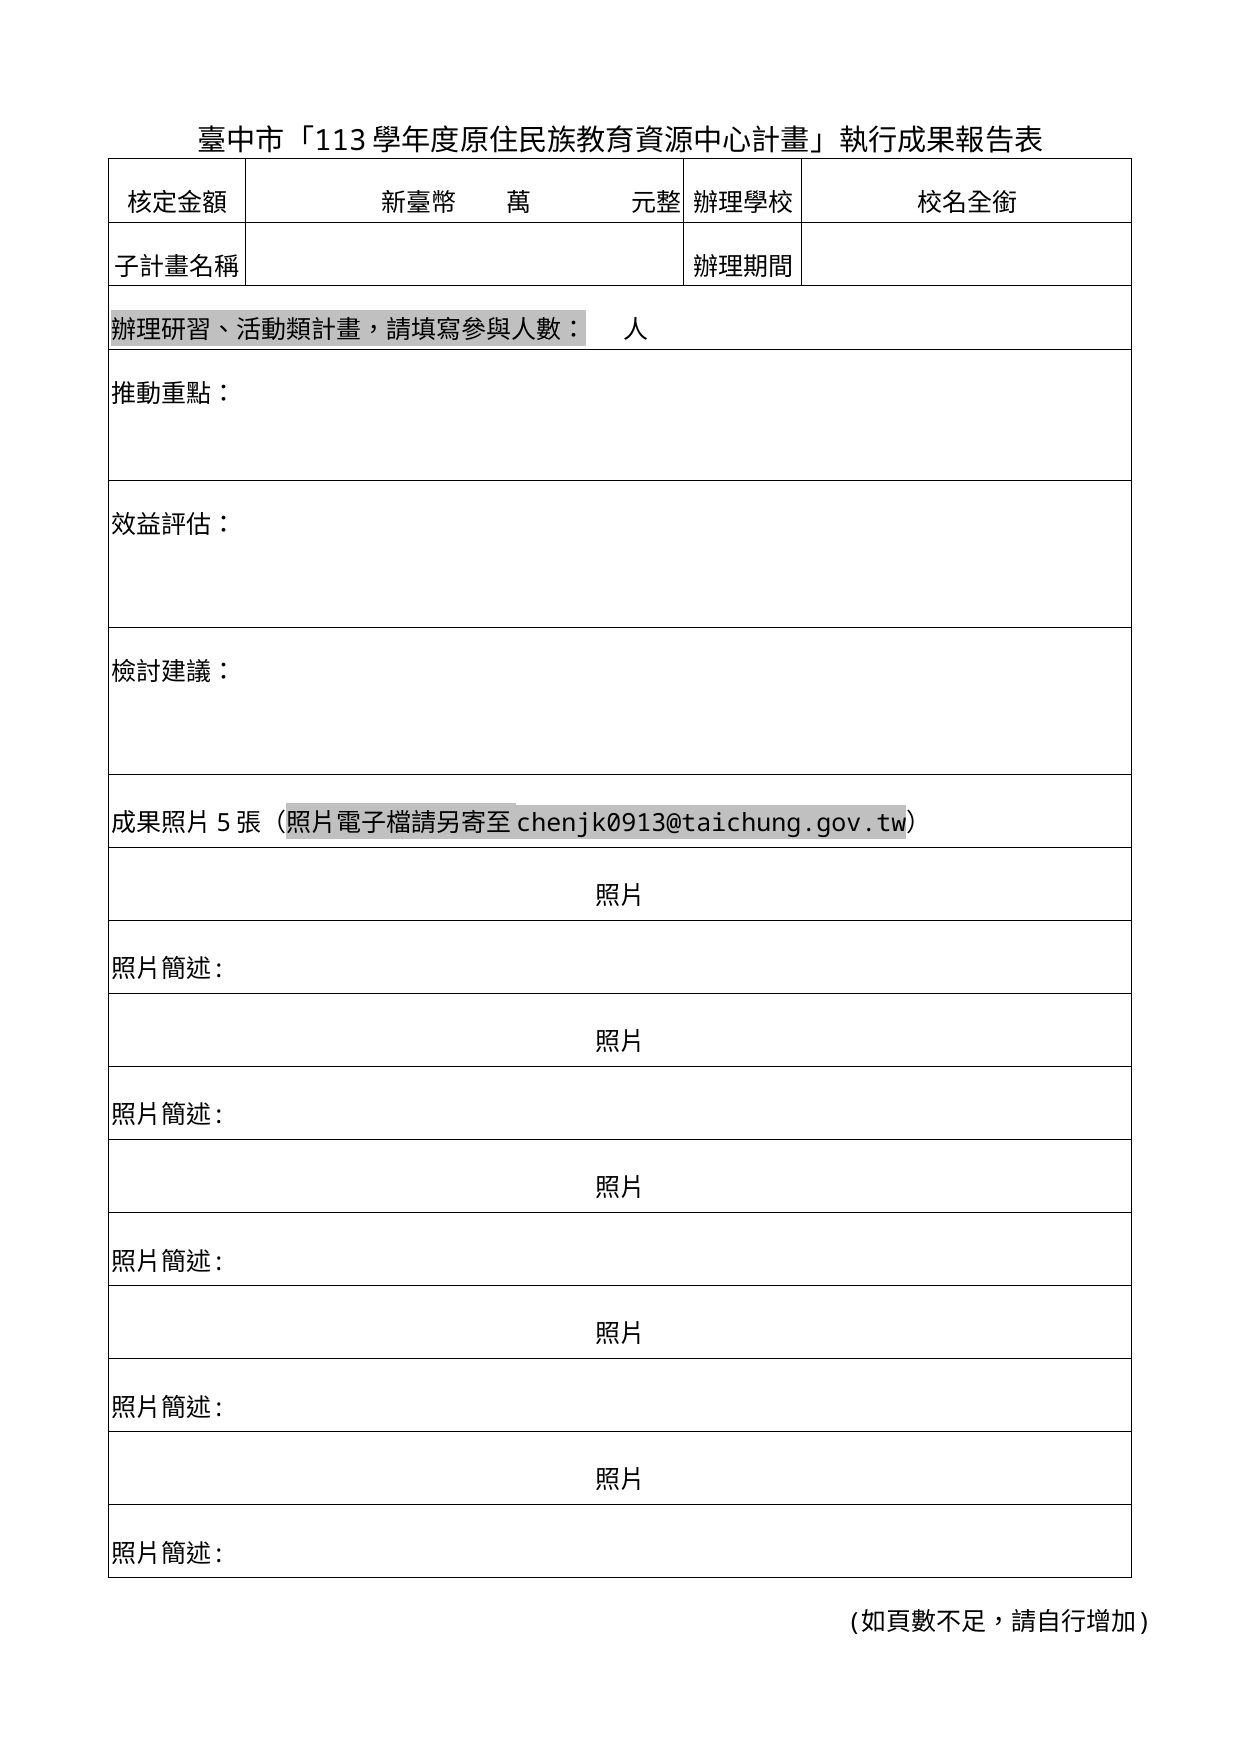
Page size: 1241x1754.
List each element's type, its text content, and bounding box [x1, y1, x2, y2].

table_cell 照片簡述: [109, 1359, 1131, 1431]
table_cell 照片 [109, 1140, 1131, 1212]
table_cell 辦理期間 [684, 223, 801, 285]
table_cell [246, 223, 683, 285]
table_header 辦理學校 [684, 159, 801, 222]
table_header 核定金額 [109, 159, 245, 222]
table_cell 照片簡述: [109, 1213, 1131, 1285]
table_cell 效益評估： [109, 481, 1131, 627]
table_cell 照片簡述: [109, 1505, 1131, 1577]
table_cell 照片簡述: [109, 1067, 1131, 1139]
table_cell 照片 [109, 1286, 1131, 1358]
table_cell 成果照片5張（照片電子檔請另寄至chenjk0913@taichung.gov.tw） [109, 775, 1131, 847]
table_cell 照片 [109, 994, 1131, 1066]
table_cell 照片 [109, 1432, 1131, 1504]
table_header 新臺幣 萬 元整 [246, 159, 683, 222]
table_cell 推動重點： [109, 350, 1131, 480]
table_header 校名全銜 [802, 159, 1131, 222]
table_cell 辦理研習、活動類計畫，請填寫參與人數： 人 [109, 286, 1131, 349]
table_cell [802, 223, 1131, 285]
table_cell 照片 [109, 848, 1131, 919]
table_cell 檢討建議： [109, 628, 1131, 773]
table_cell 照片簡述: [109, 921, 1131, 993]
table_cell 子計畫名稱 [109, 223, 245, 285]
text 臺中市「113學年度原住民族教育資源中心計畫」執行成果報告表 [89, 96, 1152, 158]
text (如頁數不足，請自行增加) [89, 1578, 1152, 1640]
